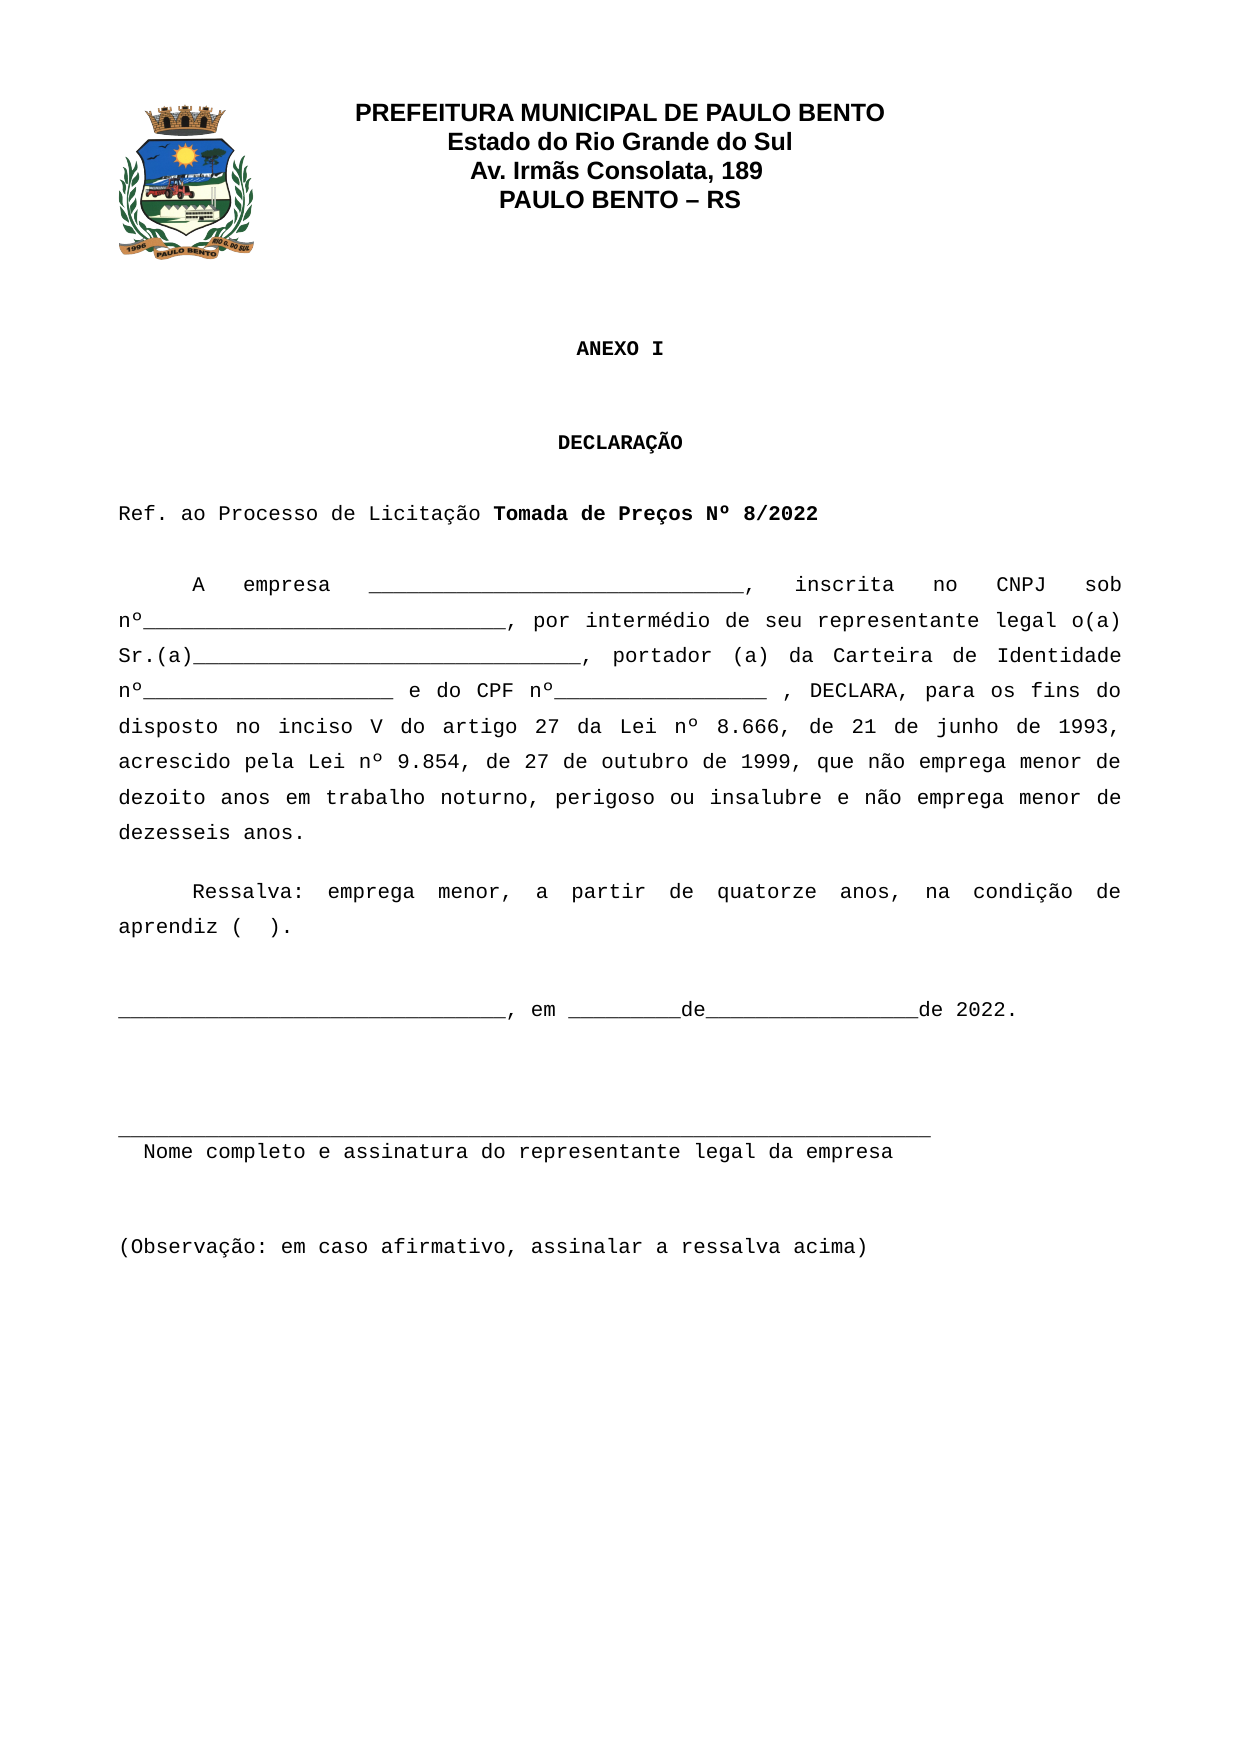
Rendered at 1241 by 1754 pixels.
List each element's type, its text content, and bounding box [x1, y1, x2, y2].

text (Observação: em caso afirmativo, assinalar a ressalva acima) [118, 1236, 1122, 1259]
text DECLARAÇÃO [118, 432, 1122, 456]
text ANEXO I [118, 338, 1122, 362]
text _________________________________________________________________ [118, 1117, 1122, 1141]
text A empresa ______________________________, inscrita no CNPJ sob nº_____________________________, por intermédio de seu representante legal o(a) Sr.(a)_______________________________, portador (a) da Carteira de Identidade nº____________________ e do CPF nº_________________ , DECLARA, para os fins do disposto no inciso V do artigo 27 da Lei nº 8.666, de 21 de junho de 1993, acrescido pela Lei nº 9.854, de 27 de outubro de 1999, que não emprega menor de dezoito anos em trabalho noturno, perigoso ou insalubre e não emprega menor de dezesseis anos. [118, 574, 1122, 846]
text _______________________________, em _________de_________________de 2022. [118, 999, 1122, 1023]
text Ressalva: emprega menor, a partir de quatorze anos, na condição de aprendiz ( ). [118, 881, 1122, 940]
picture [118, 104, 254, 260]
text Ref. ao Processo de Licitação Tomada de Preços Nº 8/2022 [118, 503, 1122, 527]
text Nome completo e assinatura do representante legal da empresa [118, 1141, 1122, 1165]
